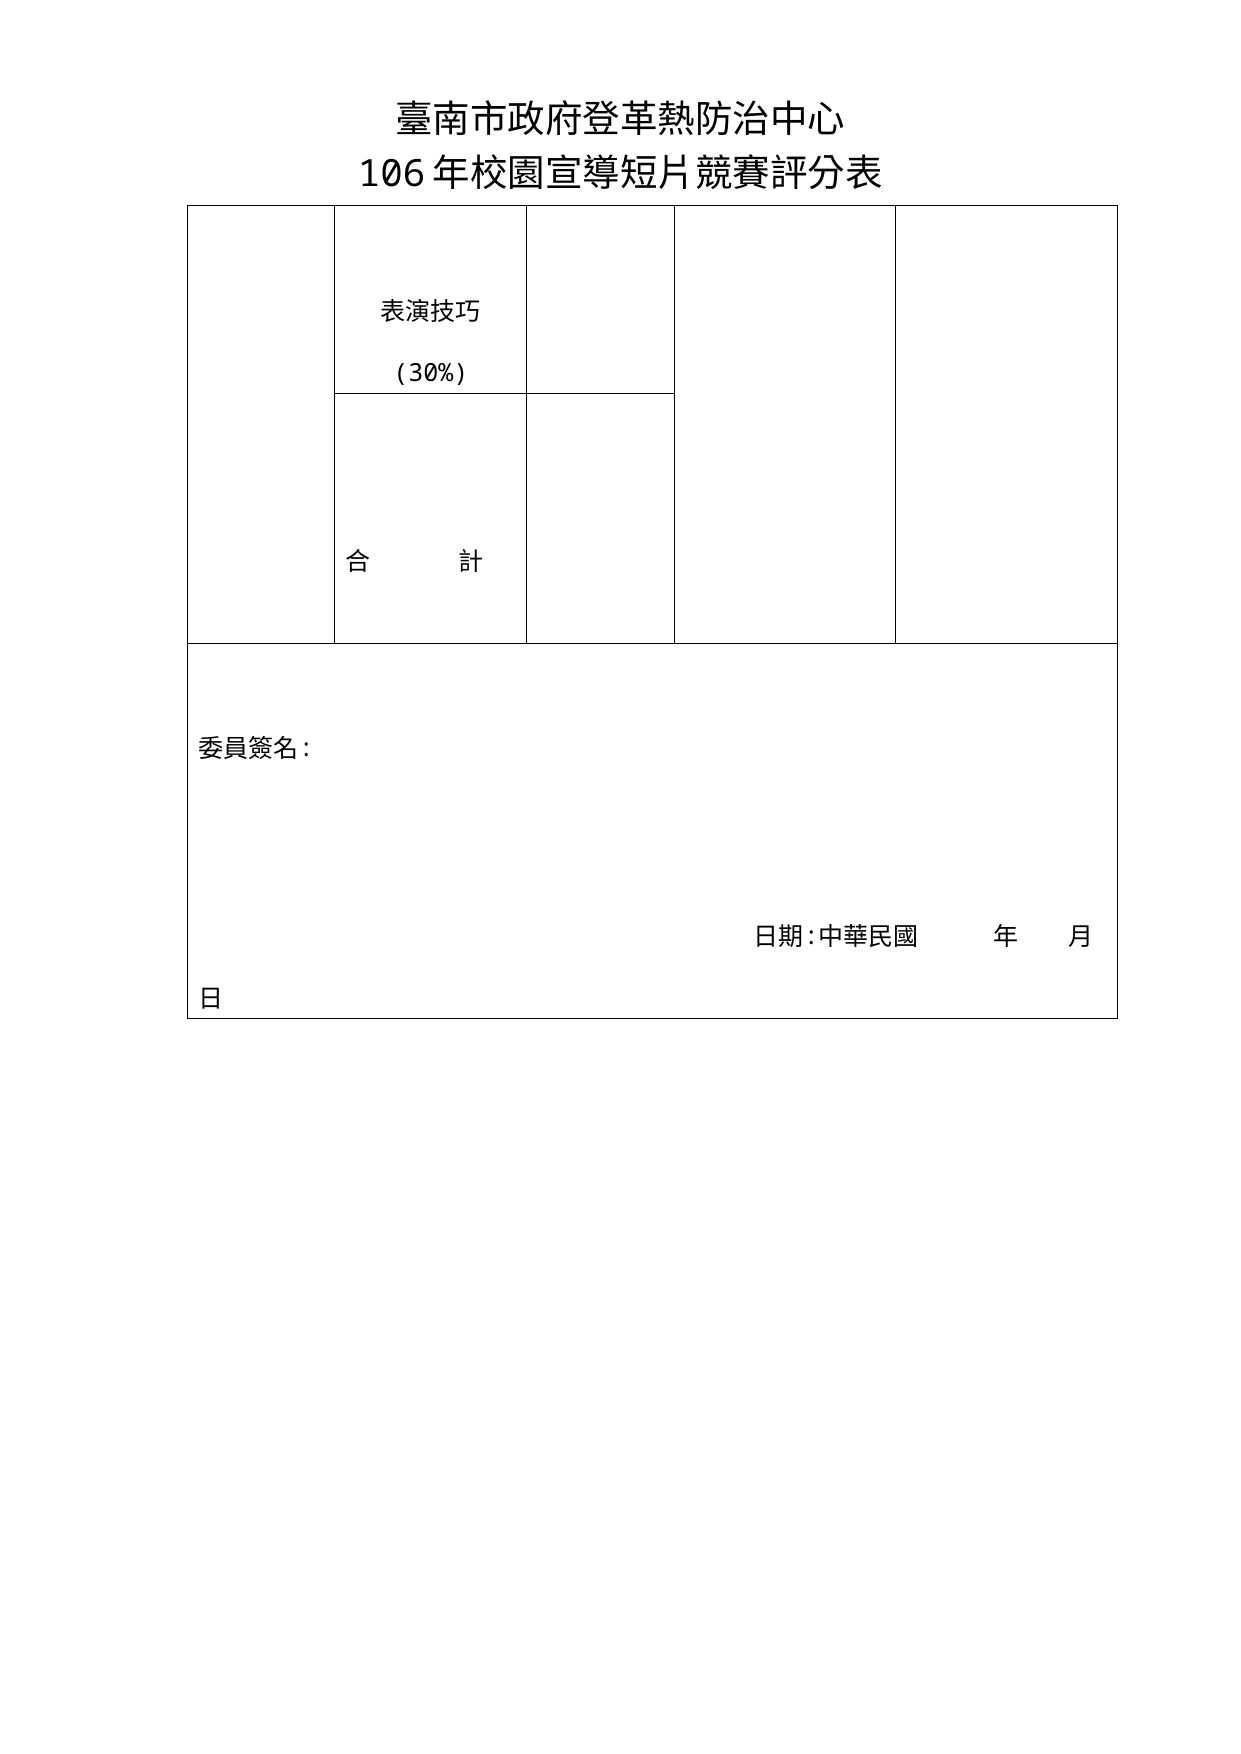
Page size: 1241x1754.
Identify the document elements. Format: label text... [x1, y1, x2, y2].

table_header [896, 206, 1117, 643]
table_cell [1118, 393, 1127, 643]
table_cell [675, 206, 895, 643]
table_cell 表演技巧(30%) [335, 206, 526, 393]
table_cell 合 計 [335, 394, 526, 643]
table_cell [1118, 643, 1127, 1018]
table_cell [188, 206, 334, 643]
table_cell [1118, 205, 1127, 393]
table_cell 委員簽名: 日期:中華民國 年 月 日 [188, 644, 1117, 1018]
table_cell [527, 206, 674, 393]
table_cell [527, 394, 674, 643]
table_cell [188, 1018, 1127, 1143]
